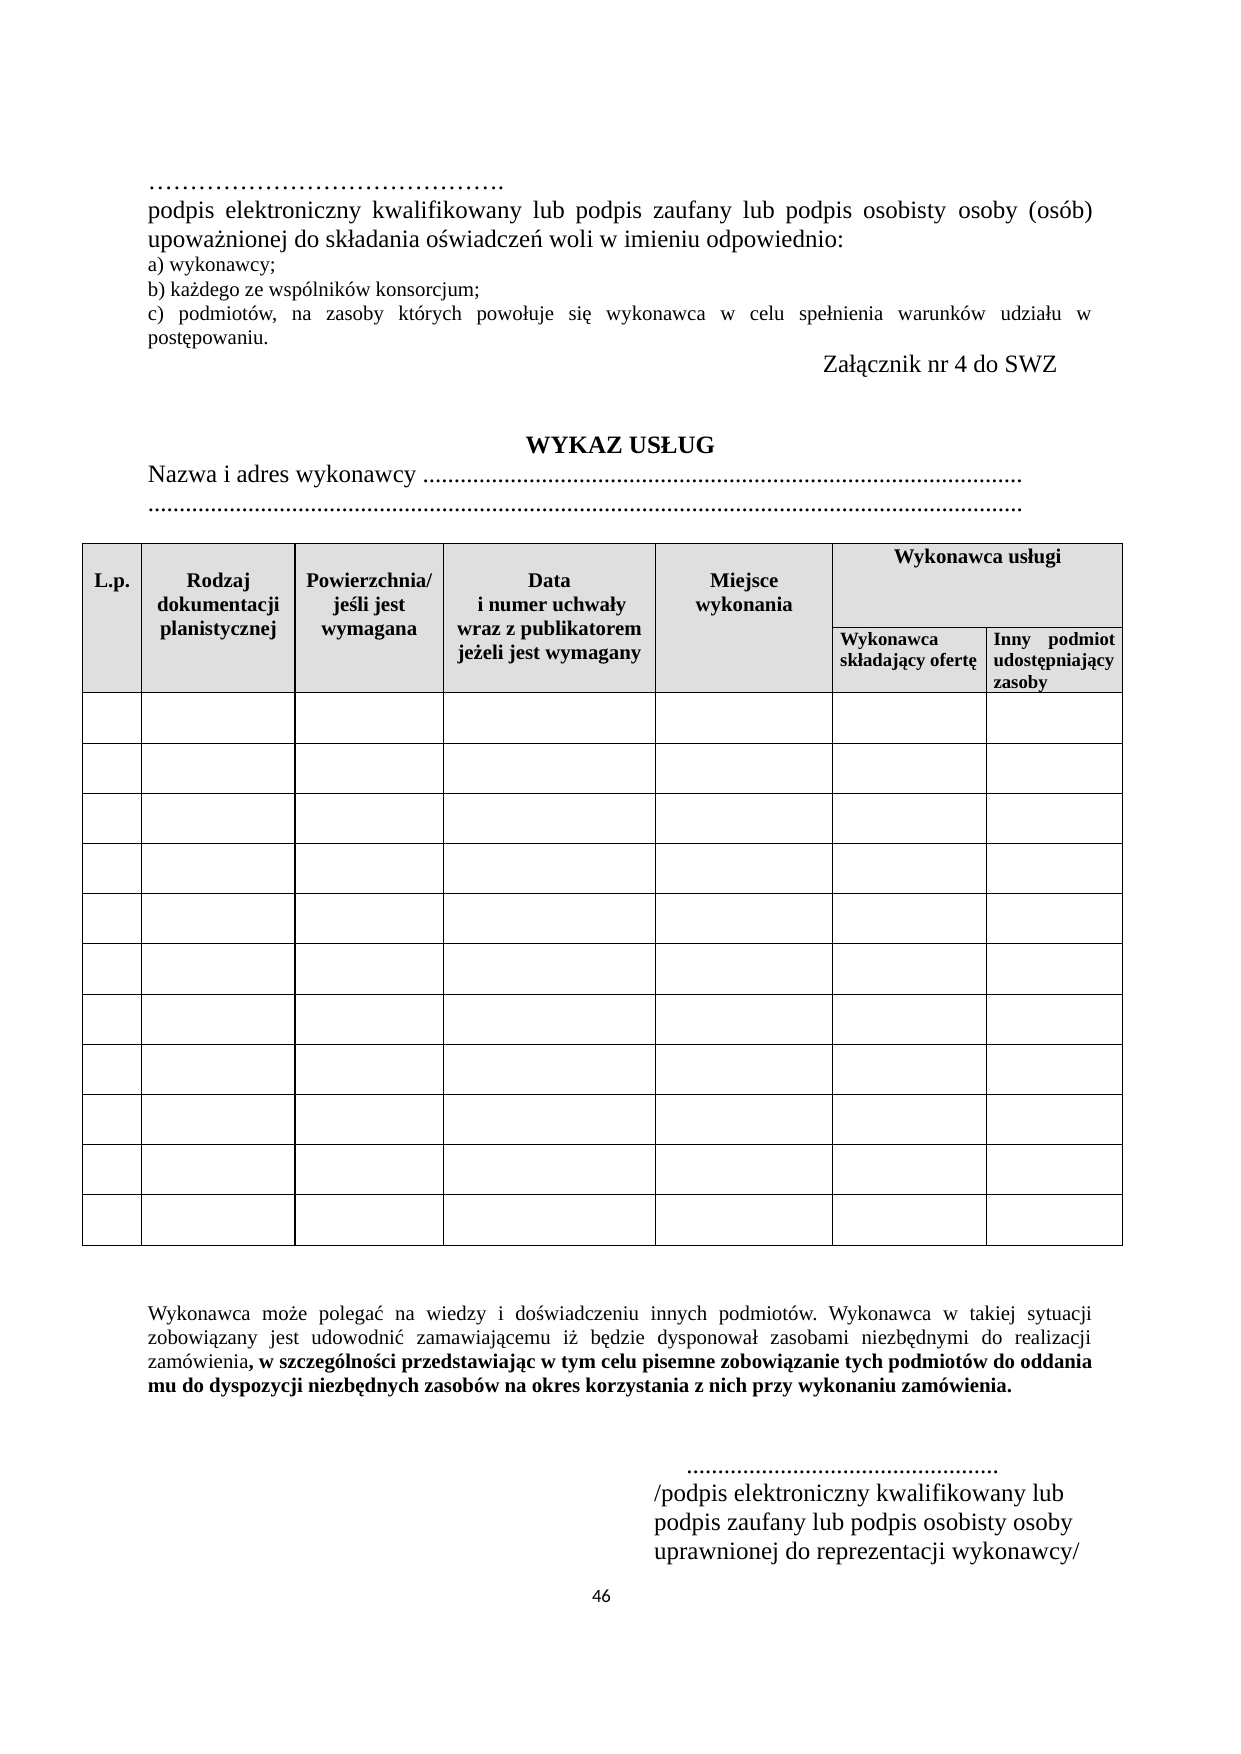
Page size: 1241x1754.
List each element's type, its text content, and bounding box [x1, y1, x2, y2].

table_cell [83, 944, 141, 993]
table_cell [142, 794, 294, 843]
table_cell [833, 693, 986, 742]
table_cell [83, 1145, 141, 1194]
table_cell [444, 844, 655, 893]
table_cell [656, 794, 832, 843]
text ……………………………………. [148, 166, 1093, 195]
text WYKAZ USŁUG [148, 430, 1093, 459]
table_cell [987, 794, 1122, 843]
text b) każdego ze wspólników konsorcjum; [148, 276, 1093, 301]
table_cell [833, 944, 986, 993]
table_cell [444, 1145, 655, 1194]
table_cell [656, 1195, 832, 1244]
table_cell [656, 944, 832, 993]
table_cell [296, 944, 443, 993]
table_cell [83, 1045, 141, 1094]
table_cell [444, 794, 655, 843]
table_cell [142, 744, 294, 793]
table_cell [83, 844, 141, 893]
table_cell [83, 1195, 141, 1244]
table_cell [833, 995, 986, 1044]
table_cell [833, 1195, 986, 1244]
table_cell [83, 1095, 141, 1144]
table_cell Inny podmiot udostępniający zasoby [987, 628, 1122, 692]
table_header Wykonawca usługi [833, 544, 1122, 627]
table_cell [833, 1145, 986, 1194]
table_cell [987, 744, 1122, 793]
table_cell [142, 894, 294, 943]
text podpis elektroniczny kwalifikowany lub podpis zaufany lub podpis osobisty osoby (osób) upoważnionej do składania oświadczeń woli w imieniu odpowiednio: [148, 195, 1093, 252]
table_cell [987, 693, 1122, 742]
table_cell [987, 1195, 1122, 1244]
table_header Powierzchnia/jeśli jest wymagana [296, 544, 443, 692]
table_cell [987, 844, 1122, 893]
table_cell [987, 995, 1122, 1044]
table_cell [987, 1045, 1122, 1094]
table_cell [656, 1145, 832, 1194]
table_cell [142, 944, 294, 993]
table_cell [83, 894, 141, 943]
table_cell [83, 744, 141, 793]
table_cell [296, 1145, 443, 1194]
table_cell [142, 1195, 294, 1244]
table_cell [296, 1195, 443, 1244]
table_cell [444, 944, 655, 993]
table_cell [296, 744, 443, 793]
table_cell [444, 744, 655, 793]
table_cell [444, 1095, 655, 1144]
text Wykonawca może polegać na wiedzy i doświadczeniu innych podmiotów. Wykonawca w takiej sytuacji zobowiązany jest udowodnić zamawiającemu iż będzie dysponował zasobami niezbędnymi do realizacji zamówienia, w szczególności przedstawiając w tym celu pisemne zobowiązanie tych podmiotów do oddania mu do dyspozycji niezbędnych zasobów na okres korzystania z nich przy wykonaniu zamówienia. [148, 1301, 1093, 1397]
table_cell [142, 1045, 294, 1094]
text Załącznik nr 4 do SWZ [148, 349, 1093, 377]
table_cell [833, 894, 986, 943]
table_cell [656, 693, 832, 742]
text .................................................. [148, 1450, 1093, 1478]
table_cell [656, 1045, 832, 1094]
table_cell [987, 1095, 1122, 1144]
table_cell [142, 1095, 294, 1144]
table_cell [656, 844, 832, 893]
table_cell [444, 995, 655, 1044]
text a) wykonawcy; [148, 252, 1093, 276]
table_cell [656, 894, 832, 943]
table_cell [296, 995, 443, 1044]
table_cell [83, 693, 141, 742]
table_cell [444, 693, 655, 742]
table_cell [142, 844, 294, 893]
table_header Miejsce wykonania [656, 544, 832, 692]
text Nazwa i adres wykonawcy ................................................................................................ [148, 459, 1093, 488]
table_cell [296, 1045, 443, 1094]
table_cell [656, 1095, 832, 1144]
table_cell [833, 1045, 986, 1094]
table_cell [987, 894, 1122, 943]
table_cell [296, 693, 443, 742]
table_cell [833, 794, 986, 843]
text /podpis elektroniczny kwalifikowany lub [148, 1478, 1093, 1507]
text uprawnionej do reprezentacji wykonawcy/ [148, 1536, 1093, 1565]
text c) podmiotów, na zasoby których powołuje się wykonawca w celu spełnienia warunków udziału w postępowaniu. [148, 301, 1093, 349]
table_header L.p. [83, 544, 141, 692]
table_cell [833, 844, 986, 893]
table_cell [142, 1145, 294, 1194]
table_cell [656, 995, 832, 1044]
table_cell [987, 1145, 1122, 1194]
table_cell [444, 1195, 655, 1244]
table_cell [142, 693, 294, 742]
table_cell [296, 844, 443, 893]
text podpis zaufany lub podpis osobisty osoby [148, 1507, 1093, 1536]
text ............................................................................................................................................ [148, 488, 1093, 516]
table_cell [833, 744, 986, 793]
table_cell [83, 794, 141, 843]
table_cell [656, 744, 832, 793]
table_cell [444, 894, 655, 943]
table_cell [83, 995, 141, 1044]
table_cell [296, 894, 443, 943]
table_header Data i numer uchwały wraz z publikatorem jeżeli jest wymagany [444, 544, 655, 692]
table_cell [296, 1095, 443, 1144]
table_cell [833, 1095, 986, 1144]
table_cell Wykonawca składający ofertę [833, 628, 986, 692]
table_cell [142, 995, 294, 1044]
table_cell [444, 1045, 655, 1094]
table_cell [987, 944, 1122, 993]
table_cell [296, 794, 443, 843]
table_header Rodzaj dokumentacji planistycznej [142, 544, 294, 692]
